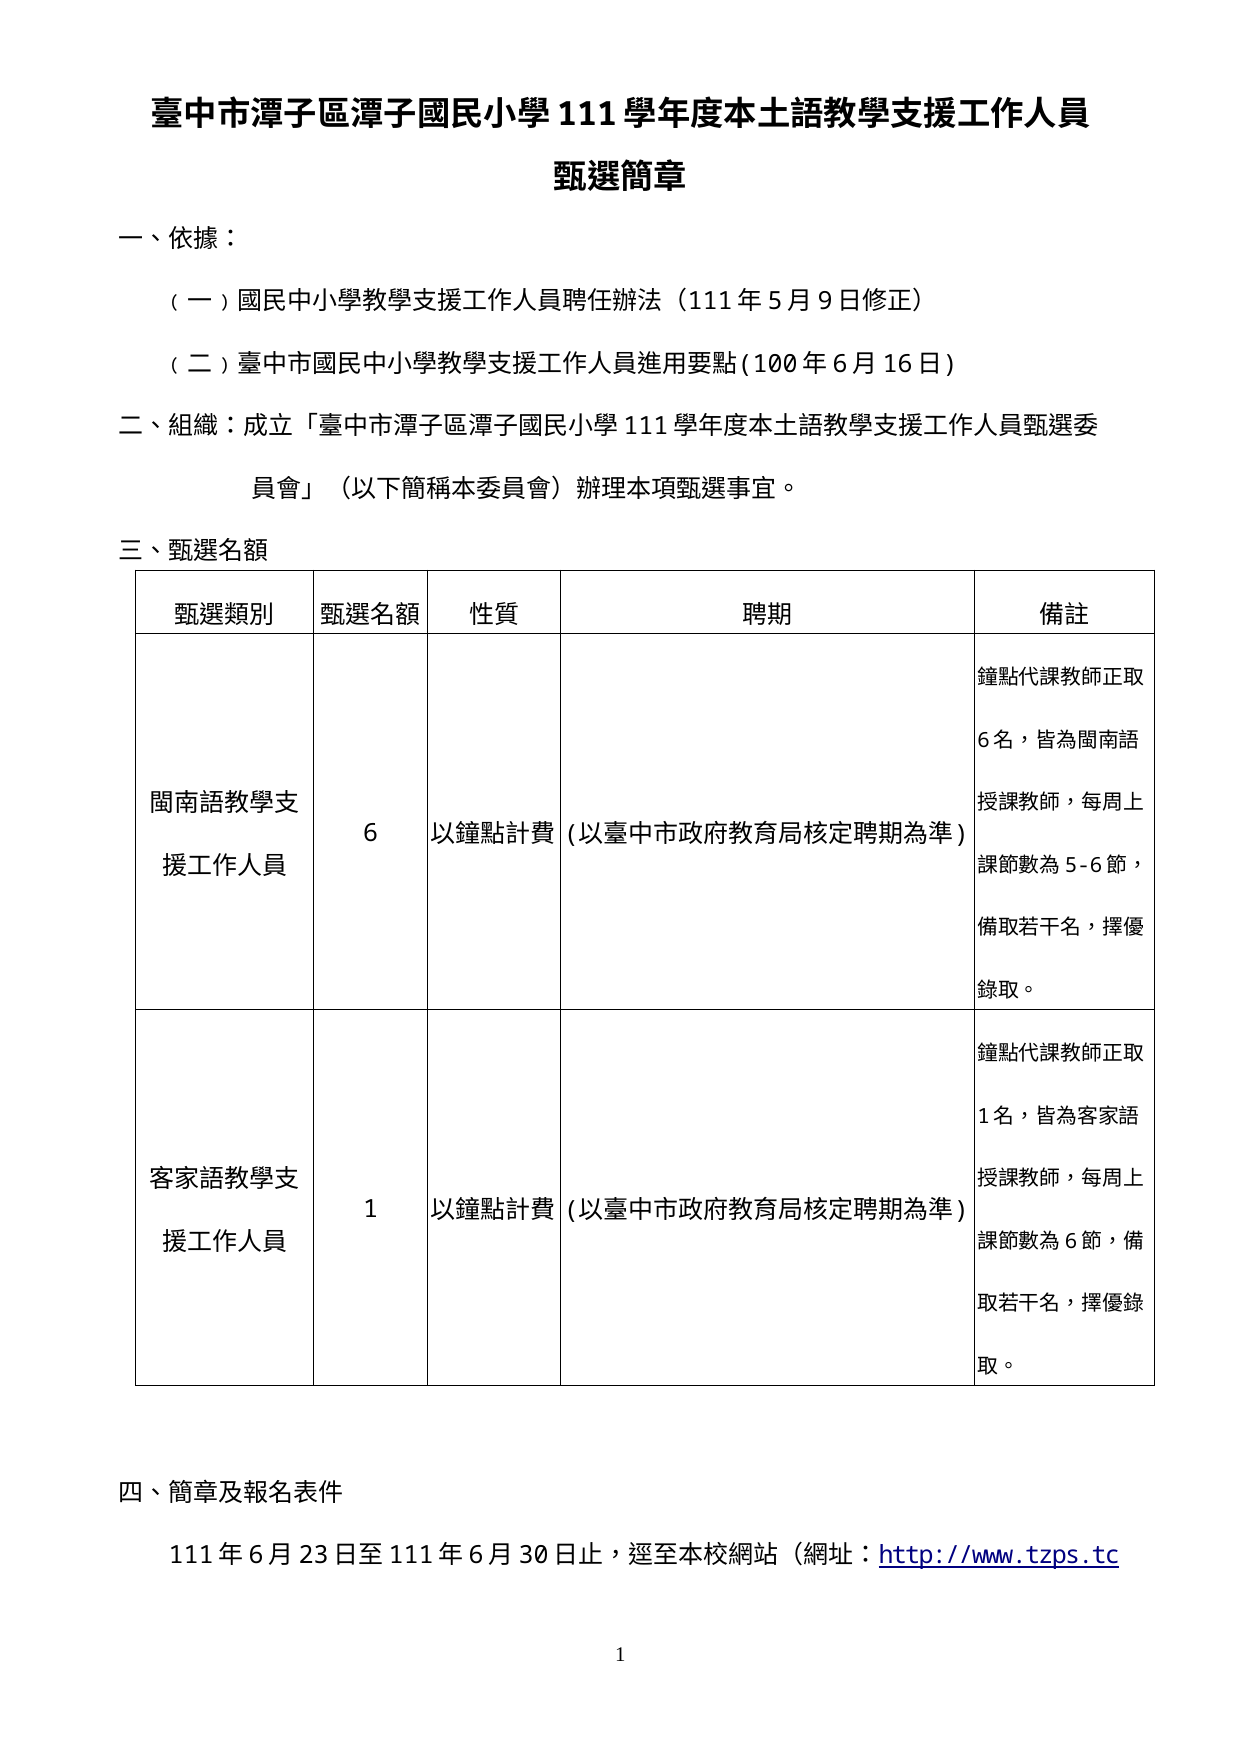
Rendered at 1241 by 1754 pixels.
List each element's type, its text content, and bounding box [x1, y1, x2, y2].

table_cell 以鐘點計費 [428, 1010, 560, 1385]
text 臺中市潭子區潭子國民小學111學年度本土語教學支援工作人員 [118, 69, 1122, 132]
text ﹙一﹚國民中小學教學支援工作人員聘任辦法（111年5月9日修正） [162, 257, 1122, 319]
text ﹙二﹚臺中市國民中小學教學支援工作人員進用要點(100年6月16日) [162, 319, 1122, 382]
text 三、甄選名額 [118, 507, 1122, 569]
table_cell 鐘點代課教師正取1名，皆為客家語授課教師，每周上課節數為6節，備取若干名，擇優錄取。 [975, 1010, 1154, 1385]
table_header 聘期 [561, 571, 974, 633]
table_header 備註 [975, 571, 1154, 633]
table_cell 1 [314, 1010, 427, 1385]
table_cell 6 [314, 634, 427, 1009]
table_cell 鐘點代課教師正取6名，皆為閩南語授課教師，每周上課節數為5-6節，備取若干名，擇優錄取。 [975, 634, 1154, 1009]
table_cell 閩南語教學支援工作人員 [136, 634, 313, 1009]
text 四、簡章及報名表件 111年6月23日至111年6月30日止，逕至本校網站（網址：http://www.tzps.tc [118, 1449, 1122, 1574]
text 二、組織：成立「臺中市潭子區潭子國民小學111學年度本土語教學支援工作人員甄選委員會」（以下簡稱本委員會）辦理本項甄選事宜。 [118, 382, 1122, 507]
text 甄選簡章 [118, 132, 1122, 194]
table_header 性質 [428, 571, 560, 633]
table_header 甄選類別 [136, 571, 313, 633]
text 一、依據： [118, 194, 1122, 257]
table_cell (以臺中市政府教育局核定聘期為準) [561, 634, 974, 1009]
table_cell 客家語教學支援工作人員 [136, 1010, 313, 1385]
table_header 甄選名額 [314, 571, 427, 633]
table_cell 以鐘點計費 [428, 634, 560, 1009]
table_cell (以臺中市政府教育局核定聘期為準) [561, 1010, 974, 1385]
